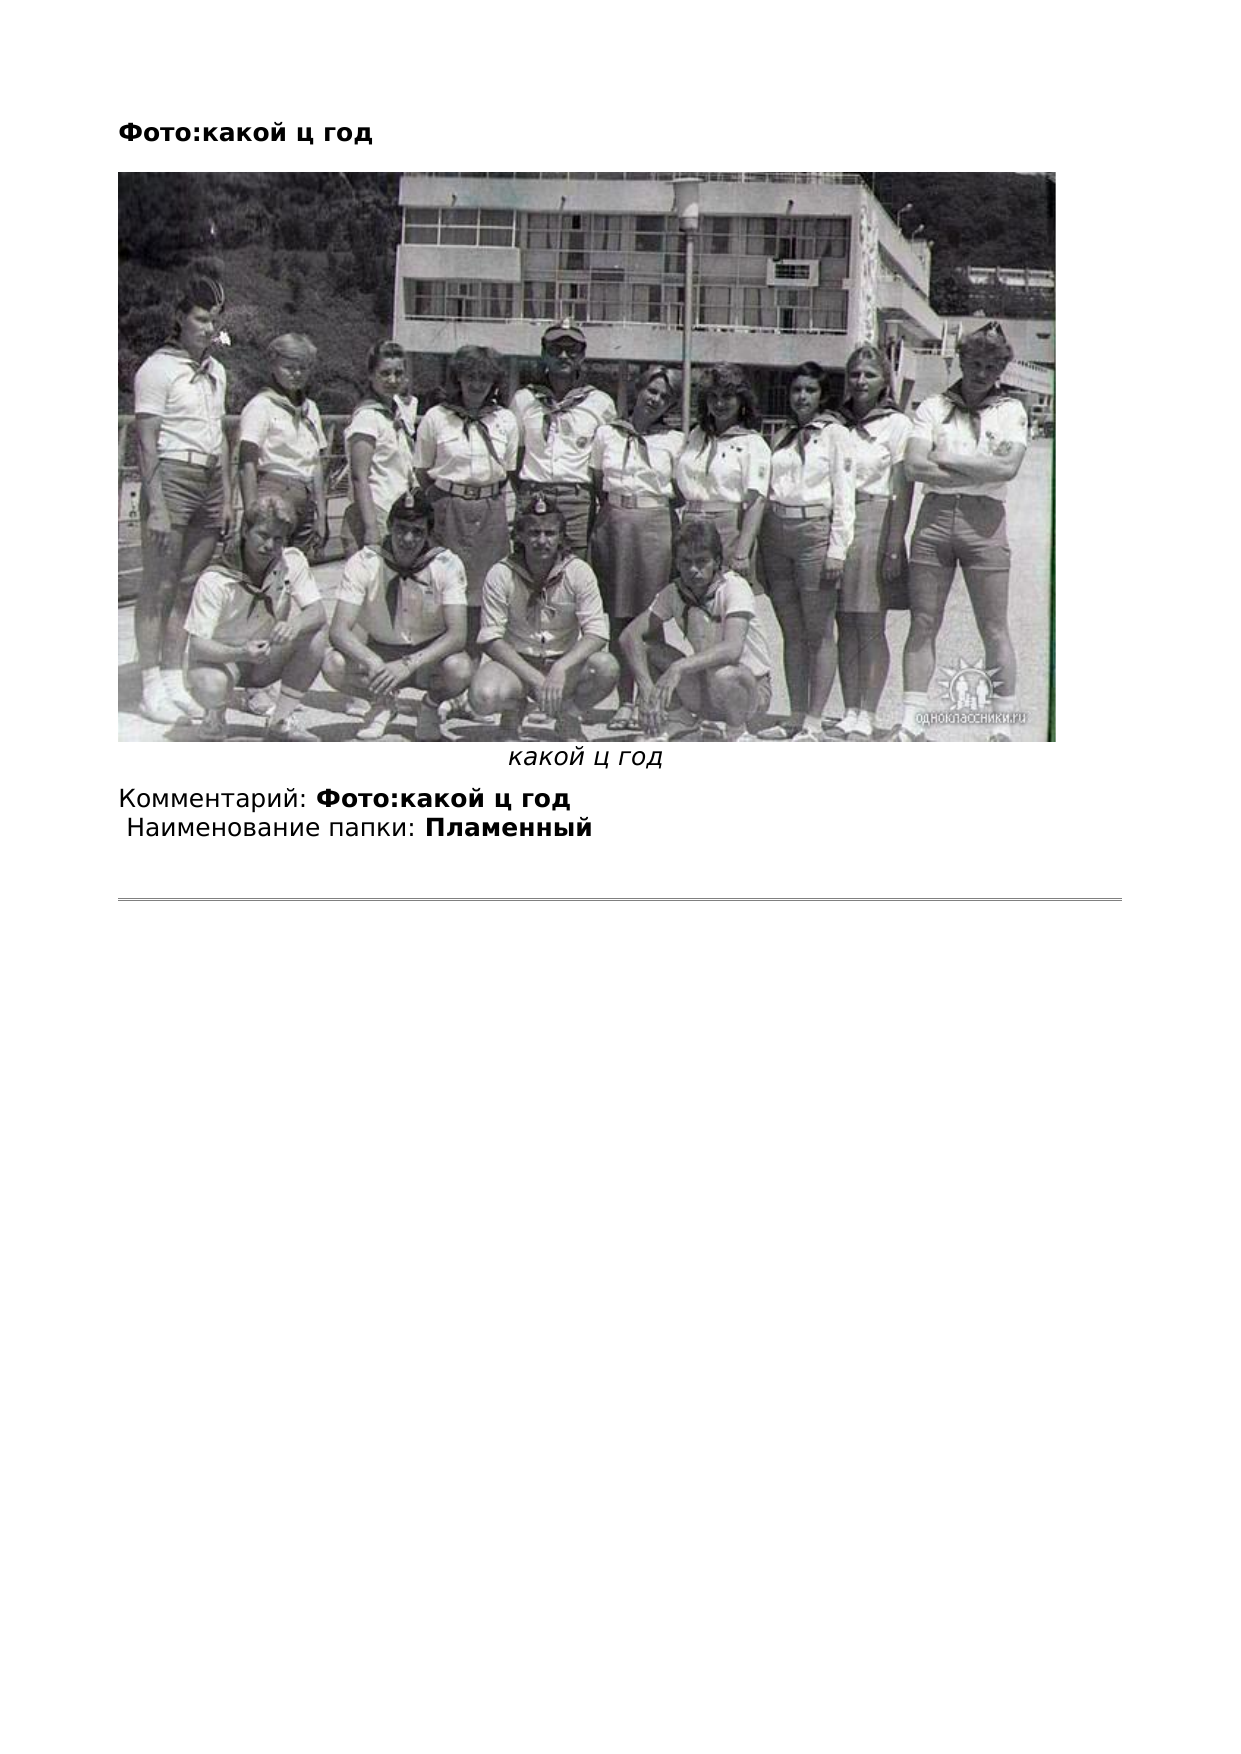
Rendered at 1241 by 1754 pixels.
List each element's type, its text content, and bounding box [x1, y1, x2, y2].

subtitle Фото:какой ц год [118, 118, 1122, 147]
text какой ц год [118, 742, 1056, 771]
text Комментарий: Фото:какой ц год Наименование папки: Пламенный [118, 784, 1122, 871]
picture [118, 172, 1056, 742]
